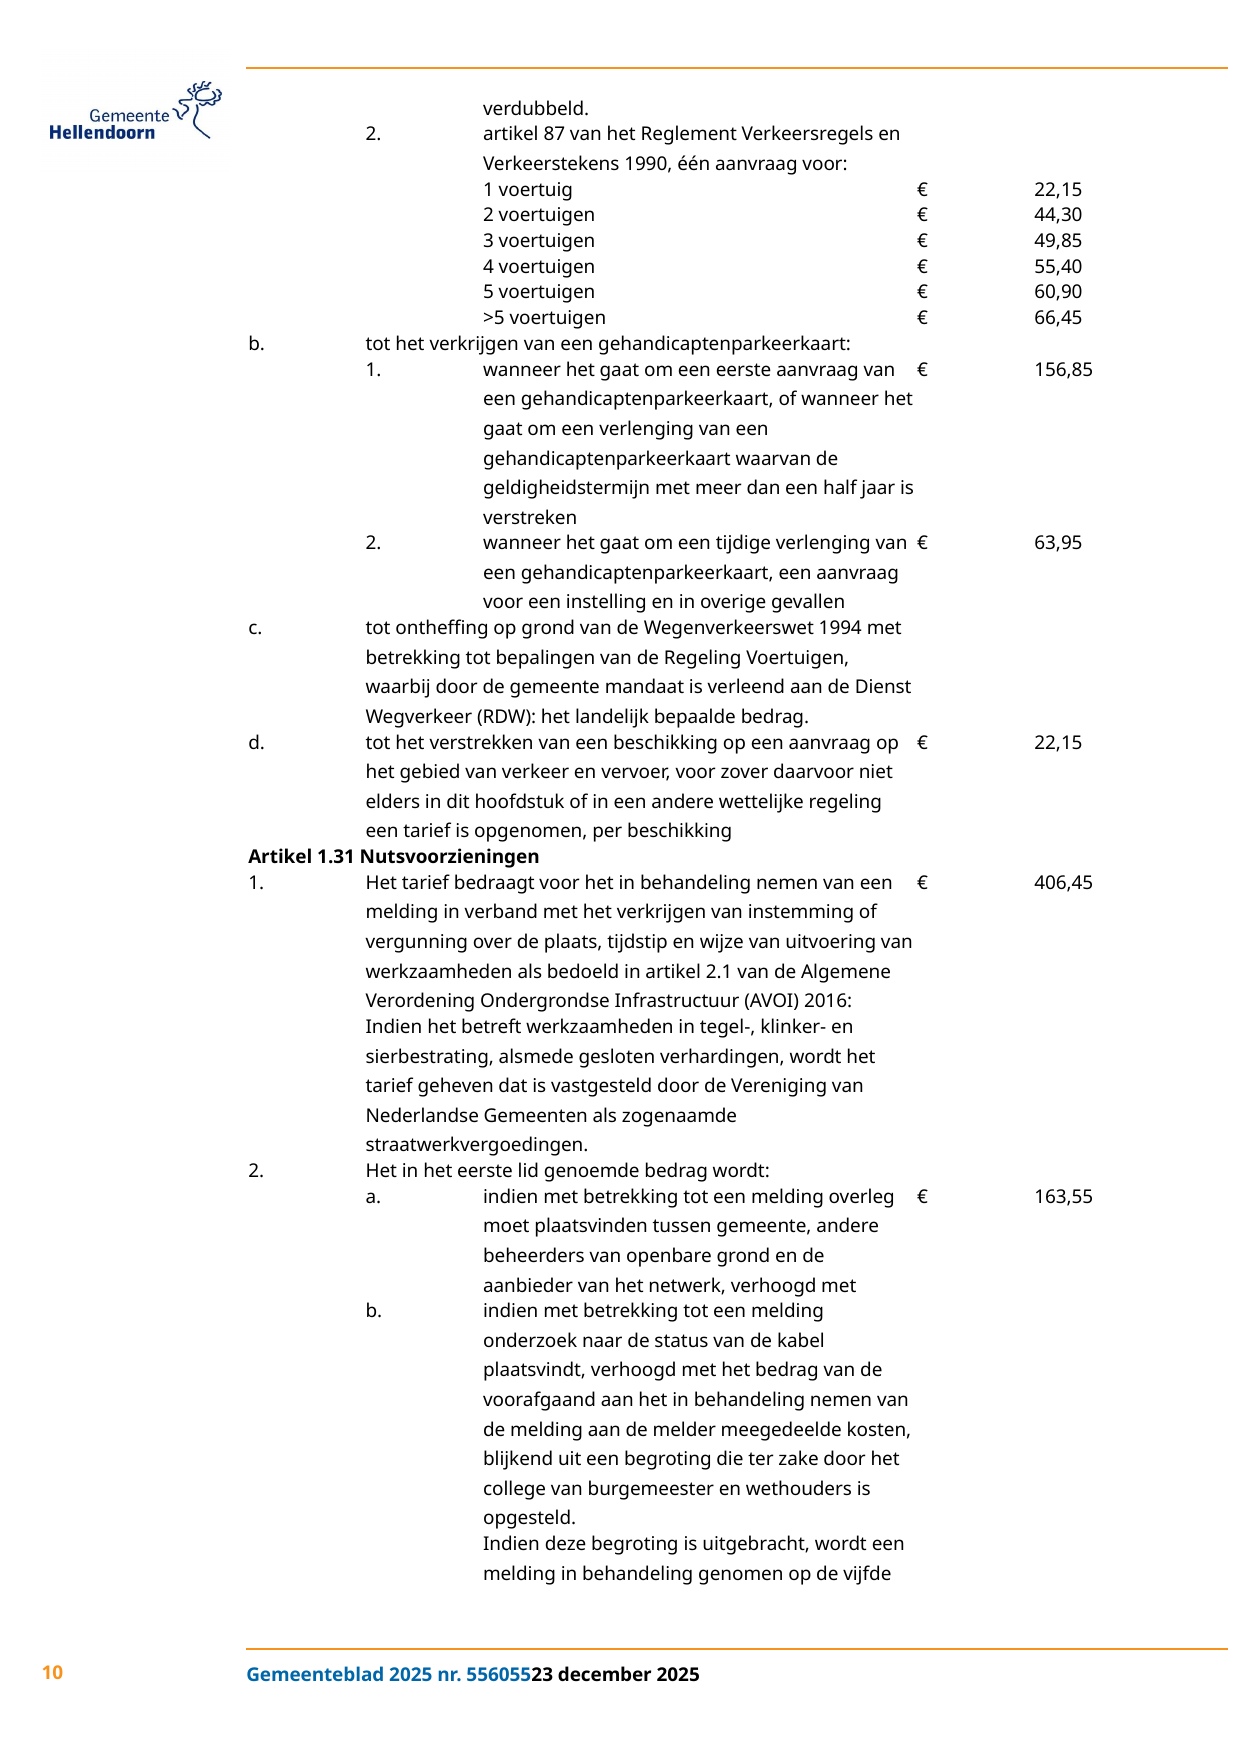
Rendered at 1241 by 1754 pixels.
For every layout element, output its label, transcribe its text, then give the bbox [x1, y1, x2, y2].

table_cell € [917, 1183, 1034, 1297]
table_cell [917, 1157, 1034, 1183]
table_cell [365, 95, 483, 121]
table_cell [917, 1298, 1034, 1530]
table_cell 60,90 [1034, 279, 1152, 304]
table_cell 2. [365, 530, 483, 614]
table_cell indien met betrekking tot een melding overleg moet plaatsvinden tussen gemeente, andere beheerders van openbare grond en de aanbieder van het netwerk, verhoogd met [483, 1183, 917, 1297]
table_cell [1034, 1298, 1152, 1530]
table_cell [248, 1298, 365, 1530]
table_cell 406,45 [1034, 869, 1152, 1013]
table_cell wanneer het gaat om een tijdige verlenging van een gehandicaptenparkeerkaart, een aanvraag voor een instelling en in overige gevallen [483, 530, 917, 614]
table_cell [248, 227, 365, 253]
table_cell [248, 1183, 365, 1297]
table_cell [248, 121, 365, 176]
table_cell 1 voertuig [483, 176, 917, 202]
table_cell indien met betrekking tot een melding onderzoek naar de status van de kabel plaatsvindt, verhoogd met het bedrag van de voorafgaand aan het in behandeling nemen van de melding aan de melder meegedeelde kosten, blijkend uit een begroting die ter zake door het college van burgemeester en wethouders is opgesteld. [483, 1298, 917, 1530]
table_cell [917, 844, 1034, 869]
table_cell [248, 176, 365, 202]
table_cell 4 voertuigen [483, 253, 917, 279]
table_cell artikel 87 van het Reglement Verkeersregels en Verkeerstekens 1990, één aanvraag voor: [483, 121, 917, 176]
table_cell 63,95 [1034, 530, 1152, 614]
table_cell [365, 305, 483, 330]
table_cell [1034, 330, 1152, 356]
table_cell [365, 253, 483, 279]
table_cell >5 voertuigen [483, 305, 917, 330]
table_cell 49,85 [1034, 227, 1152, 253]
table_cell 22,15 [1034, 176, 1152, 202]
table_cell € [917, 869, 1034, 1013]
table_cell 2. [248, 1157, 365, 1183]
table_cell [248, 305, 365, 330]
table_cell [365, 1530, 483, 1586]
table_cell [917, 615, 1034, 729]
table_cell [248, 356, 365, 529]
table_cell [917, 121, 1034, 176]
table_cell b. [365, 1298, 483, 1530]
table_cell 66,45 [1034, 305, 1152, 330]
table_cell [248, 95, 365, 121]
table_cell [917, 1013, 1034, 1157]
table_cell Indien deze begroting is uitgebracht, wordt een melding in behandeling genomen op de vijfde [483, 1530, 917, 1586]
table_cell [1034, 1530, 1152, 1586]
table_cell wanneer het gaat om een eerste aanvraag van een gehandicaptenparkeerkaart, of wanneer het gaat om een verlenging van een gehandicaptenparkeerkaart waarvan de geldigheidstermijn met meer dan een half jaar is verstreken [483, 356, 917, 529]
table_cell [917, 330, 1034, 356]
table_cell [917, 95, 1034, 121]
table_cell [1034, 121, 1152, 176]
table_cell Het in het eerste lid genoemde bedrag wordt: [365, 1157, 917, 1183]
table_cell [365, 202, 483, 227]
table_cell [365, 227, 483, 253]
table_cell [248, 202, 365, 227]
table_cell [1034, 1157, 1152, 1183]
table_cell 22,15 [1034, 729, 1152, 843]
table_cell [365, 279, 483, 304]
table_cell 2 voertuigen [483, 202, 917, 227]
table_cell € [917, 530, 1034, 614]
table_cell Indien het betreft werkzaamheden in tegel-, klinker- en sierbestrating, alsmede gesloten verhardingen, wordt het tarief geheven dat is vastgesteld door de Vereniging van Nederlandse Gemeenten als zogenaamde straatwerkvergoedingen. [365, 1013, 917, 1157]
table_cell [1034, 95, 1152, 121]
table_cell 55,40 [1034, 253, 1152, 279]
table_cell 156,85 [1034, 356, 1152, 529]
table_cell [248, 1013, 365, 1157]
table_cell € [917, 227, 1034, 253]
table_cell [1034, 844, 1152, 869]
table_cell 1. [248, 869, 365, 1013]
table_cell 44,30 [1034, 202, 1152, 227]
table_cell Artikel 1.31 Nutsvoorzieningen [248, 844, 917, 869]
table_cell tot ontheffing op grond van de Wegenverkeerswet 1994 met betrekking tot bepalingen van de Regeling Voertuigen, waarbij door de gemeente mandaat is verleend aan de Dienst Wegverkeer (RDW): het landelijk bepaalde bedrag. [365, 615, 917, 729]
table_cell b. [248, 330, 365, 356]
table_cell € [917, 356, 1034, 529]
table_cell € [917, 279, 1034, 304]
table_cell [1034, 615, 1152, 729]
table_cell 163,55 [1034, 1183, 1152, 1297]
table_cell € [917, 305, 1034, 330]
table_cell d. [248, 729, 365, 843]
table_cell [1034, 1013, 1152, 1157]
table_cell tot het verkrijgen van een gehandicaptenparkeerkaart: [365, 330, 917, 356]
table_cell verdubbeld. [483, 95, 917, 121]
table_cell c. [248, 615, 365, 729]
table_cell 1. [365, 356, 483, 529]
picture [41, 47, 231, 172]
table_cell [248, 530, 365, 614]
table_cell € [917, 202, 1034, 227]
table_cell € [917, 729, 1034, 843]
table_cell [248, 1530, 365, 1586]
table_cell [917, 1530, 1034, 1586]
table_cell € [917, 253, 1034, 279]
table_cell Het tarief bedraagt voor het in behandeling nemen van een melding in verband met het verkrijgen van instemming of vergunning over de plaats, tijdstip en wijze van uitvoering van werkzaamheden als bedoeld in artikel 2.1 van de Algemene Verordening Ondergrondse Infrastructuur (AVOI) 2016: [365, 869, 917, 1013]
table_cell € [917, 176, 1034, 202]
table_cell 5 voertuigen [483, 279, 917, 304]
table_cell [365, 176, 483, 202]
table_cell 3 voertuigen [483, 227, 917, 253]
table_cell a. [365, 1183, 483, 1297]
table_cell [248, 253, 365, 279]
table_cell [248, 279, 365, 304]
table_cell tot het verstrekken van een beschikking op een aanvraag op het gebied van verkeer en vervoer, voor zover daarvoor niet elders in dit hoofdstuk of in een andere wettelijke regeling een tarief is opgenomen, per beschikking [365, 729, 917, 843]
table_cell 2. [365, 121, 483, 176]
